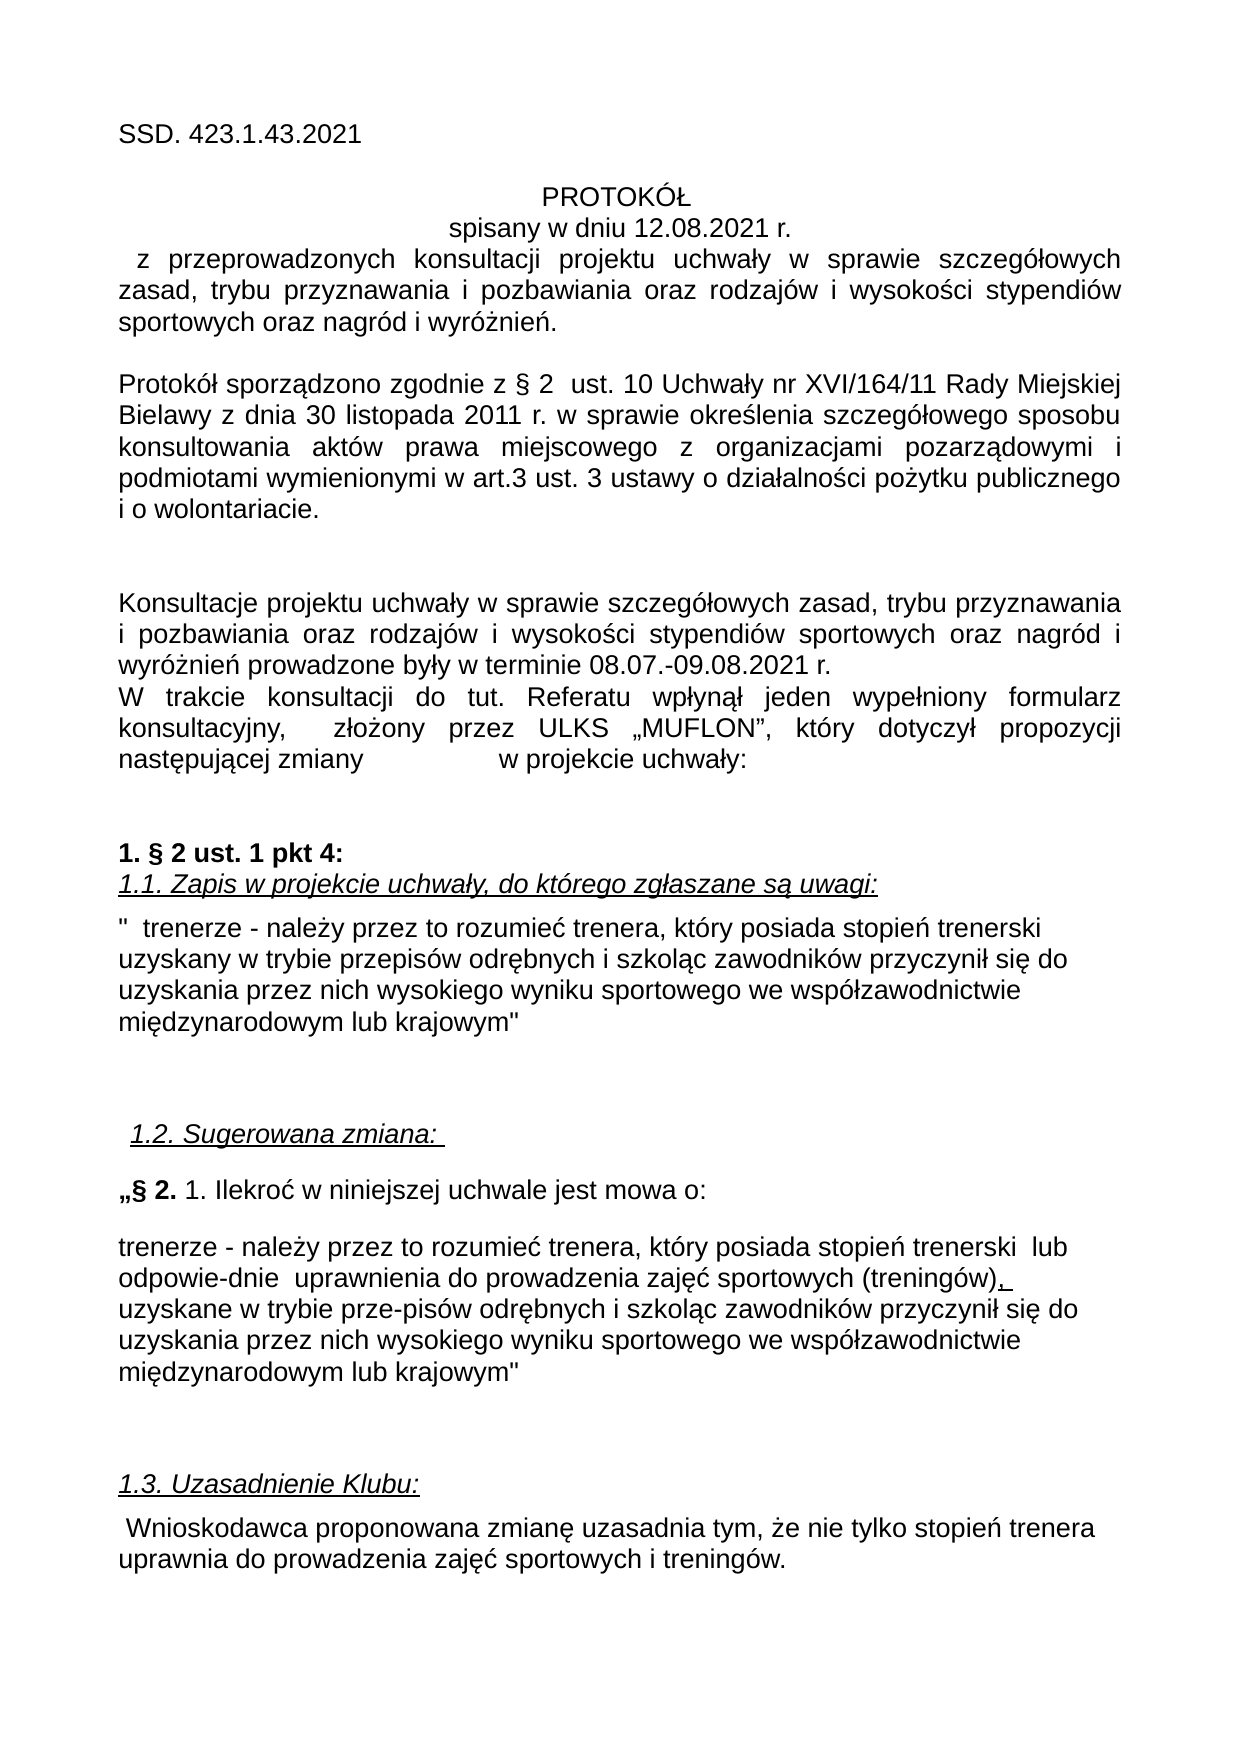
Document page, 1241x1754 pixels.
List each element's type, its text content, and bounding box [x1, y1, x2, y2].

text spisany w dniu 12.08.2021 r. [118, 212, 1122, 243]
text „§ 2. 1. Ilekroć w niniejszej uchwale jest mowa o: [118, 1174, 1122, 1206]
text z przeprowadzonych konsultacji projektu uchwały w sprawie szczegółowych zasad, trybu przyznawania i pozbawiania oraz rodzajów i wysokości stypendiów sportowych oraz nagród i wyróżnień. [118, 243, 1122, 337]
text 1.2. Sugerowana zmiana: [130, 1118, 1122, 1149]
text Wnioskodawca proponowana zmianę uzasadnia tym, że nie tylko stopień trenera uprawnia do prowadzenia zajęć sportowych i treningów. [118, 1512, 1122, 1574]
text trenerze - należy przez to rozumieć trenera, który posiada stopień trenerski lub odpowie-dnie uprawnienia do prowadzenia zajęć sportowych (treningów), uzyskane w trybie prze-pisów odrębnych i szkoląc zawodników przyczynił się do uzyskania przez nich wysokiego wyniku sportowego we współzawodnictwie międzynarodowym lub krajowym" [118, 1231, 1122, 1387]
text 1. § 2 ust. 1 pkt 4: [118, 837, 1122, 868]
text 1.1. Zapis w projekcie uchwały, do którego zgłaszane są uwagi: [118, 868, 1122, 899]
text " trenerze - należy przez to rozumieć trenera, który posiada stopień trenerski uzyskany w trybie przepisów odrębnych i szkoląc zawodników przyczynił się do uzyskania przez nich wysokiego wyniku sportowego we współzawodnictwie międzynarodowym lub krajowym" [118, 912, 1122, 1037]
text PROTOKÓŁ [118, 181, 1122, 212]
text SSD. 423.1.43.2021 [118, 118, 1122, 149]
text Konsultacje projektu uchwały w sprawie szczegółowych zasad, trybu przyznawania i pozbawiania oraz rodzajów i wysokości stypendiów sportowych oraz nagród i wyróżnień prowadzone były w terminie 08.07.-09.08.2021 r. [118, 587, 1122, 681]
text 1.3. Uzasadnienie Klubu: [118, 1468, 1122, 1499]
text Protokół sporządzono zgodnie z § 2 ust. 10 Uchwały nr XVI/164/11 Rady Miejskiej Bielawy z dnia 30 listopada 2011 r. w sprawie określenia szczegółowego sposobu konsultowania aktów prawa miejscowego z organizacjami pozarządowymi i podmiotami wymienionymi w art.3 ust. 3 ustawy o działalności pożytku publicznego i o wolontariacie. [118, 368, 1122, 524]
text W trakcie konsultacji do tut. Referatu wpłynął jeden wypełniony formularz konsultacyjny, złożony przez ULKS „MUFLON”, który dotyczył propozycji następującej zmiany w projekcie uchwały: [118, 681, 1122, 774]
